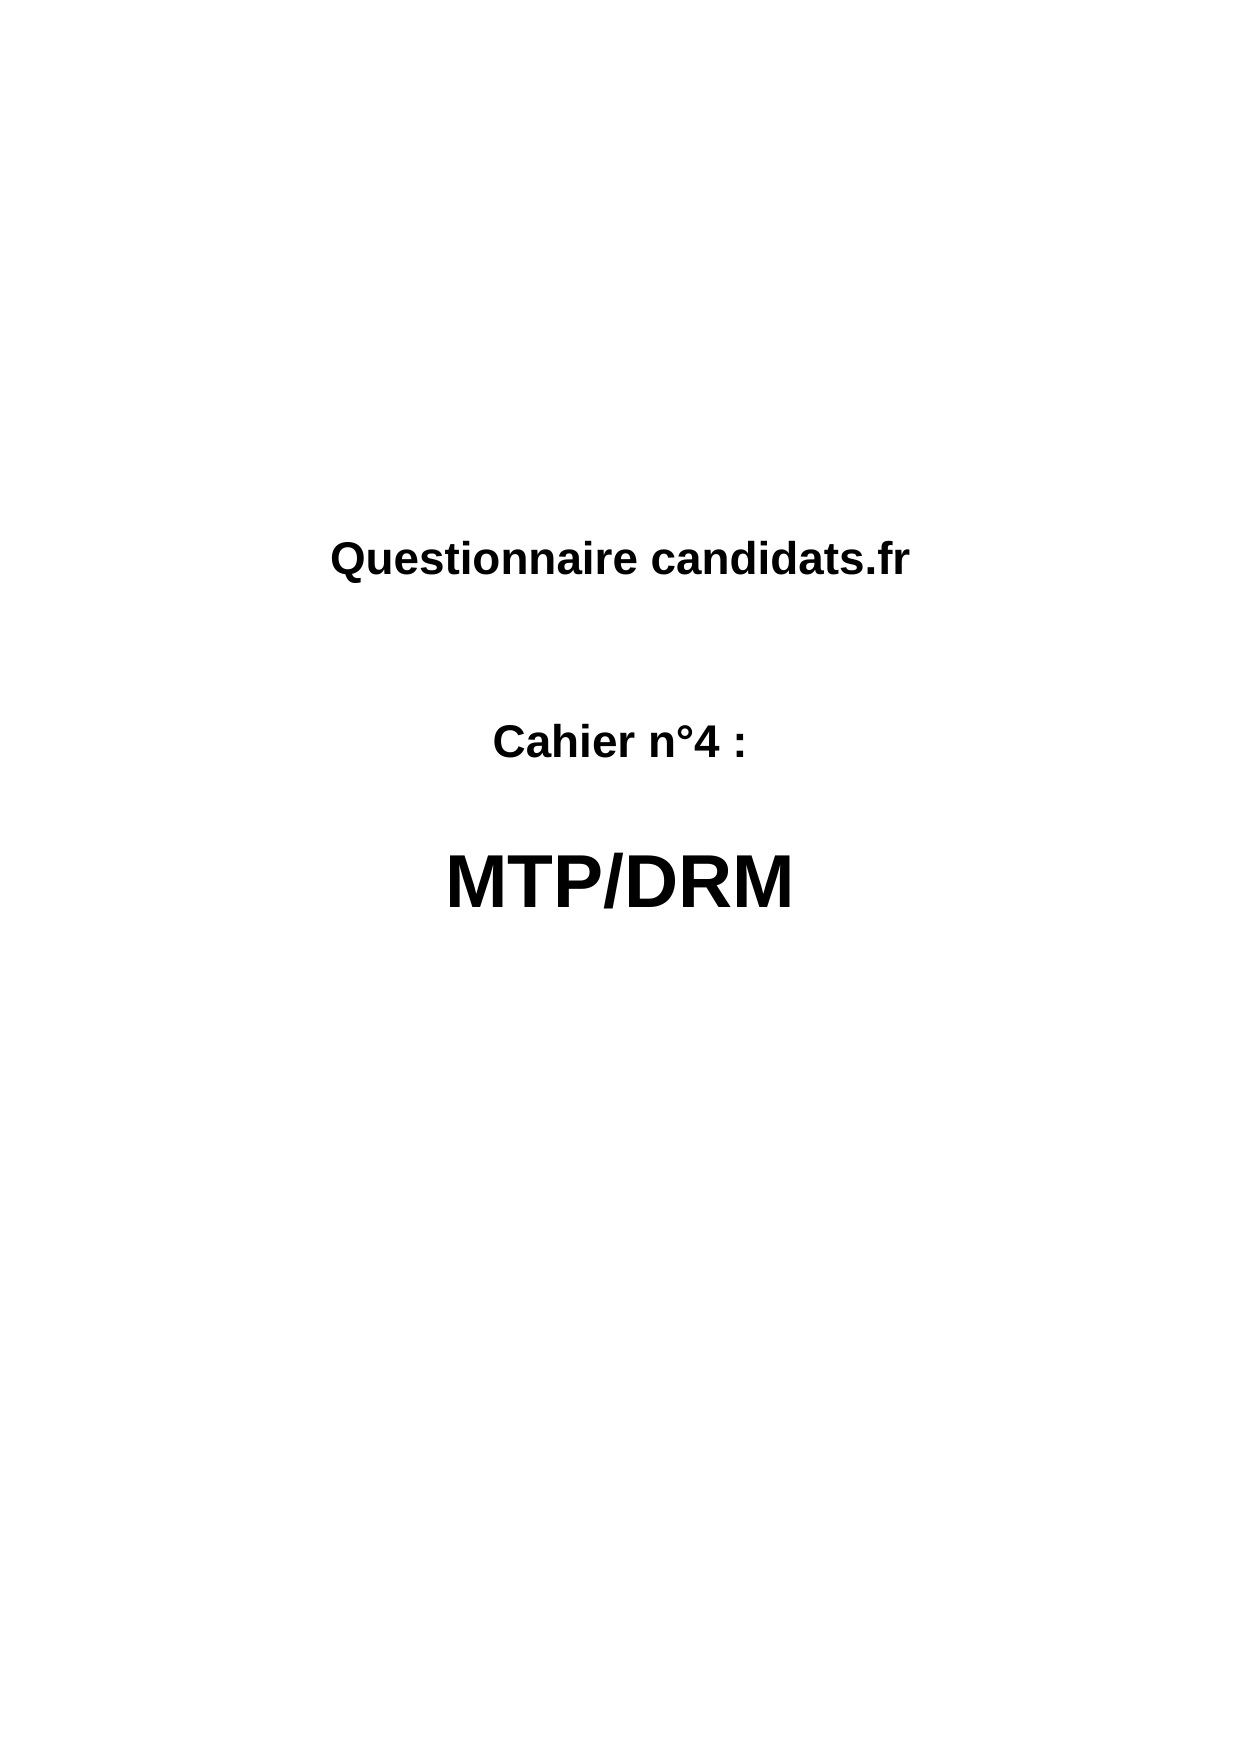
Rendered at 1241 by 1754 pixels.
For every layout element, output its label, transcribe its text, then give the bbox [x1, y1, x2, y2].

text Cahier n°4 : [118, 716, 1122, 767]
subtitle MTP/DRM [118, 839, 1122, 923]
subtitle Questionnaire candidats.fr [118, 533, 1122, 584]
